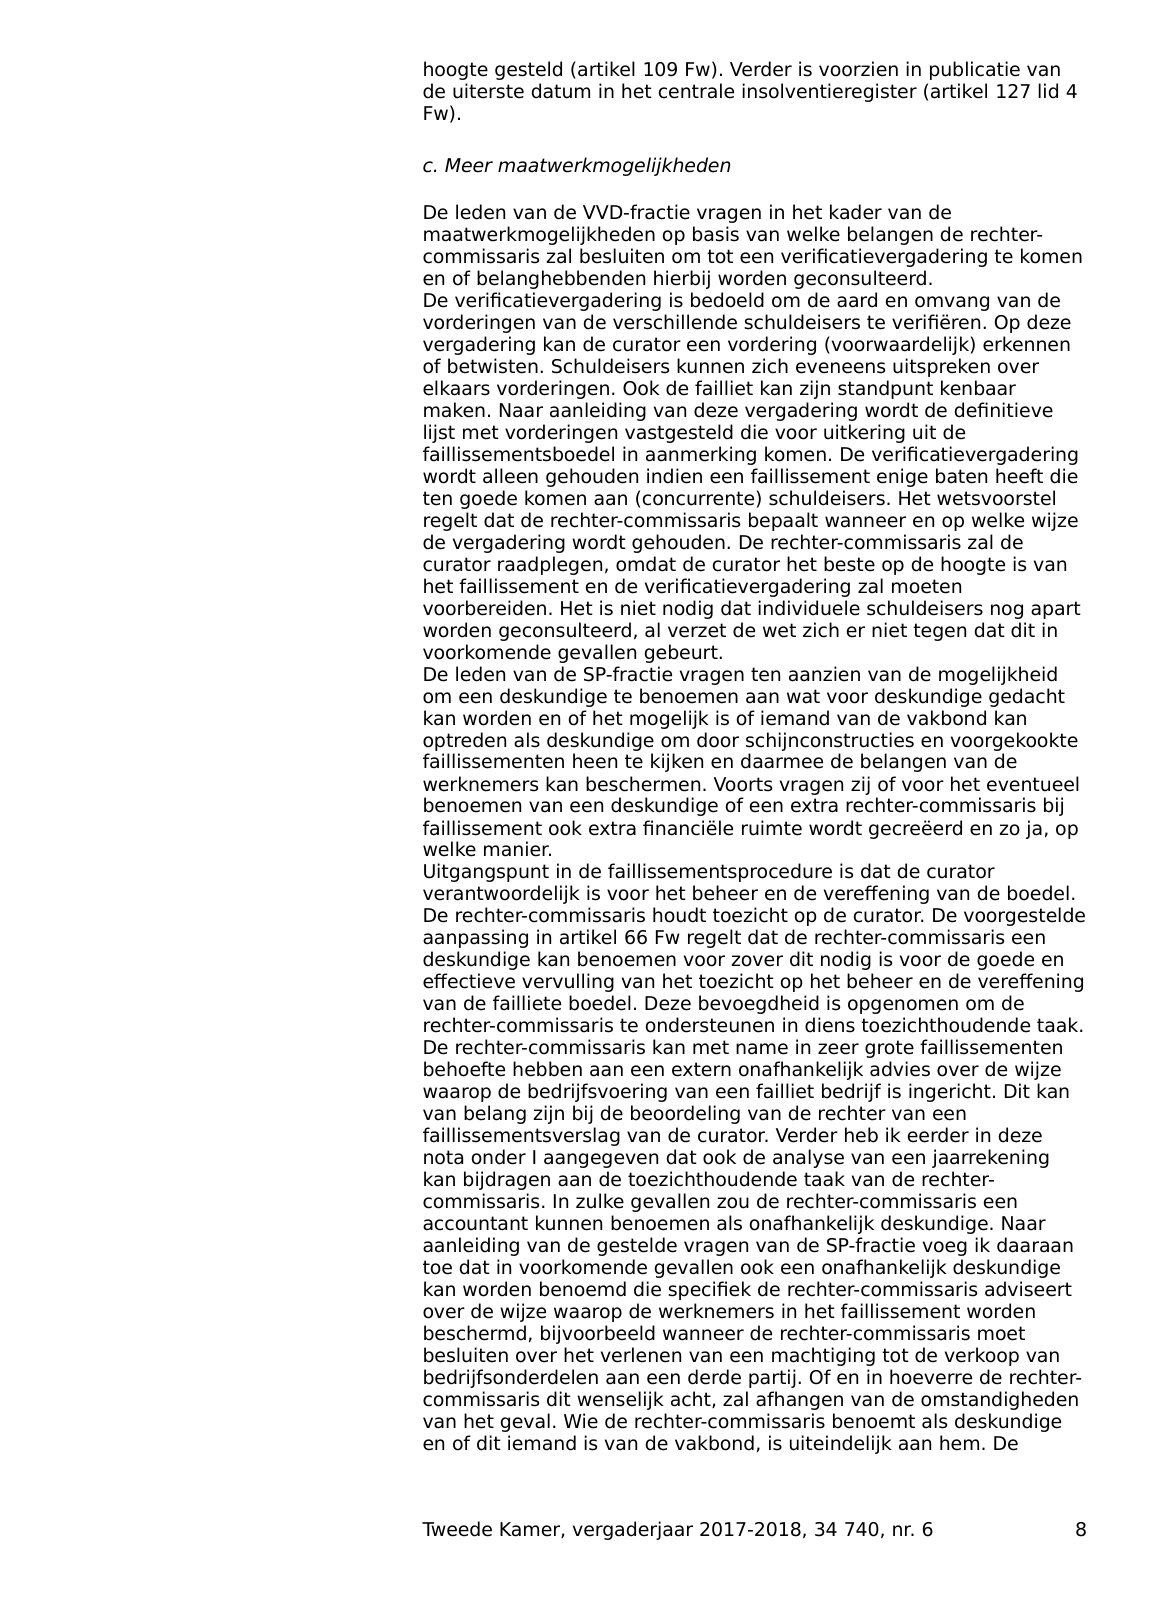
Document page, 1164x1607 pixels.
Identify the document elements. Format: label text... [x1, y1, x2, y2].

subtitle c. Meer maatwerkmogelijkheden [422, 155, 1087, 177]
text De verificatievergadering is bedoeld om de aard en omvang van de vorderingen van de verschillende schuldeisers te verifiëren. Op deze vergadering kan de curator een vordering (voorwaardelijk) erkennen of betwisten. Schuldeisers kunnen zich eveneens uitspreken over elkaars vorderingen. Ook de failliet kan zijn standpunt kenbaar maken. Naar aanleiding van deze vergadering wordt de definitieve lijst met vorderingen vastgesteld die voor uitkering uit de faillissementsboedel in aanmerking komen. De verificatievergadering wordt alleen gehouden indien een faillissement enige baten heeft die ten goede komen aan (concurrente) schuldeisers. Het wetsvoorstel regelt dat de rechter-commissaris bepaalt wanneer en op welke wijze de vergadering wordt gehouden. De rechter-commissaris zal de curator raadplegen, omdat de curator het beste op de hoogte is van het faillissement en de verificatievergadering zal moeten voorbereiden. Het is niet nodig dat individuele schuldeisers nog apart worden geconsulteerd, al verzet de wet zich er niet tegen dat dit in voorkomende gevallen gebeurt. [422, 290, 1087, 663]
text Uitgangspunt in de faillissementsprocedure is dat de curator verantwoordelijk is voor het beheer en de vereffening van de boedel. De rechter-commissaris houdt toezicht op de curator. De voorgestelde aanpassing in artikel 66 Fw regelt dat de rechter-commissaris een deskundige kan benoemen voor zover dit nodig is voor de goede en effectieve vervulling van het toezicht op het beheer en de vereffening van de failliete boedel. Deze bevoegdheid is opgenomen om de rechter-commissaris te ondersteunen in diens toezichthoudende taak. De rechter-commissaris kan met name in zeer grote faillissementen behoefte hebben aan een extern onafhankelijk advies over de wijze waarop de bedrijfsvoering van een failliet bedrijf is ingericht. Dit kan van belang zijn bij de beoordeling van de rechter van een faillissementsverslag van de curator. Verder heb ik eerder in deze nota onder I aangegeven dat ook de analyse van een jaarrekening kan bijdragen aan de toezichthoudende taak van de rechter-commissaris. In zulke gevallen zou de rechter-commissaris een accountant kunnen benoemen als onafhankelijk deskundige. Naar aanleiding van de gestelde vragen van de SP-fractie voeg ik daaraan toe dat in voorkomende gevallen ook een onafhankelijk deskundige kan worden benoemd die specifiek de rechter-commissaris adviseert over de wijze waarop de werknemers in het faillissement worden beschermd, bijvoorbeeld wanneer de rechter-commissaris moet besluiten over het verlenen van een machtiging tot de verkoop van bedrijfsonderdelen aan een derde partij. Of en in hoeverre de rechter-commissaris dit wenselijk acht, zal afhangen van de omstandigheden van het geval. Wie de rechter-commissaris benoemt als deskundige en of dit iemand is van de vakbond, is uiteindelijk aan hem. De [422, 861, 1087, 1455]
text hoogte gesteld (artikel 109 Fw). Verder is voorzien in publicatie van de uiterste datum in het centrale insolventieregister (artikel 127 lid 4 Fw). [422, 59, 1087, 125]
text De leden van de VVD-fractie vragen in het kader van de maatwerkmogelijkheden op basis van welke belangen de rechter-commissaris zal besluiten om tot een verificatievergadering te komen en of belanghebbenden hierbij worden geconsulteerd. [422, 202, 1087, 290]
text De leden van de SP-fractie vragen ten aanzien van de mogelijkheid om een deskundige te benoemen aan wat voor deskundige gedacht kan worden en of het mogelijk is of iemand van de vakbond kan optreden als deskundige om door schijnconstructies en voorgekookte faillissementen heen te kijken en daarmee de belangen van de werknemers kan beschermen. Voorts vragen zij of voor het eventueel benoemen van een deskundige of een extra rechter-commissaris bij faillissement ook extra financiële ruimte wordt gecreëerd en zo ja, op welke manier. [422, 663, 1087, 861]
